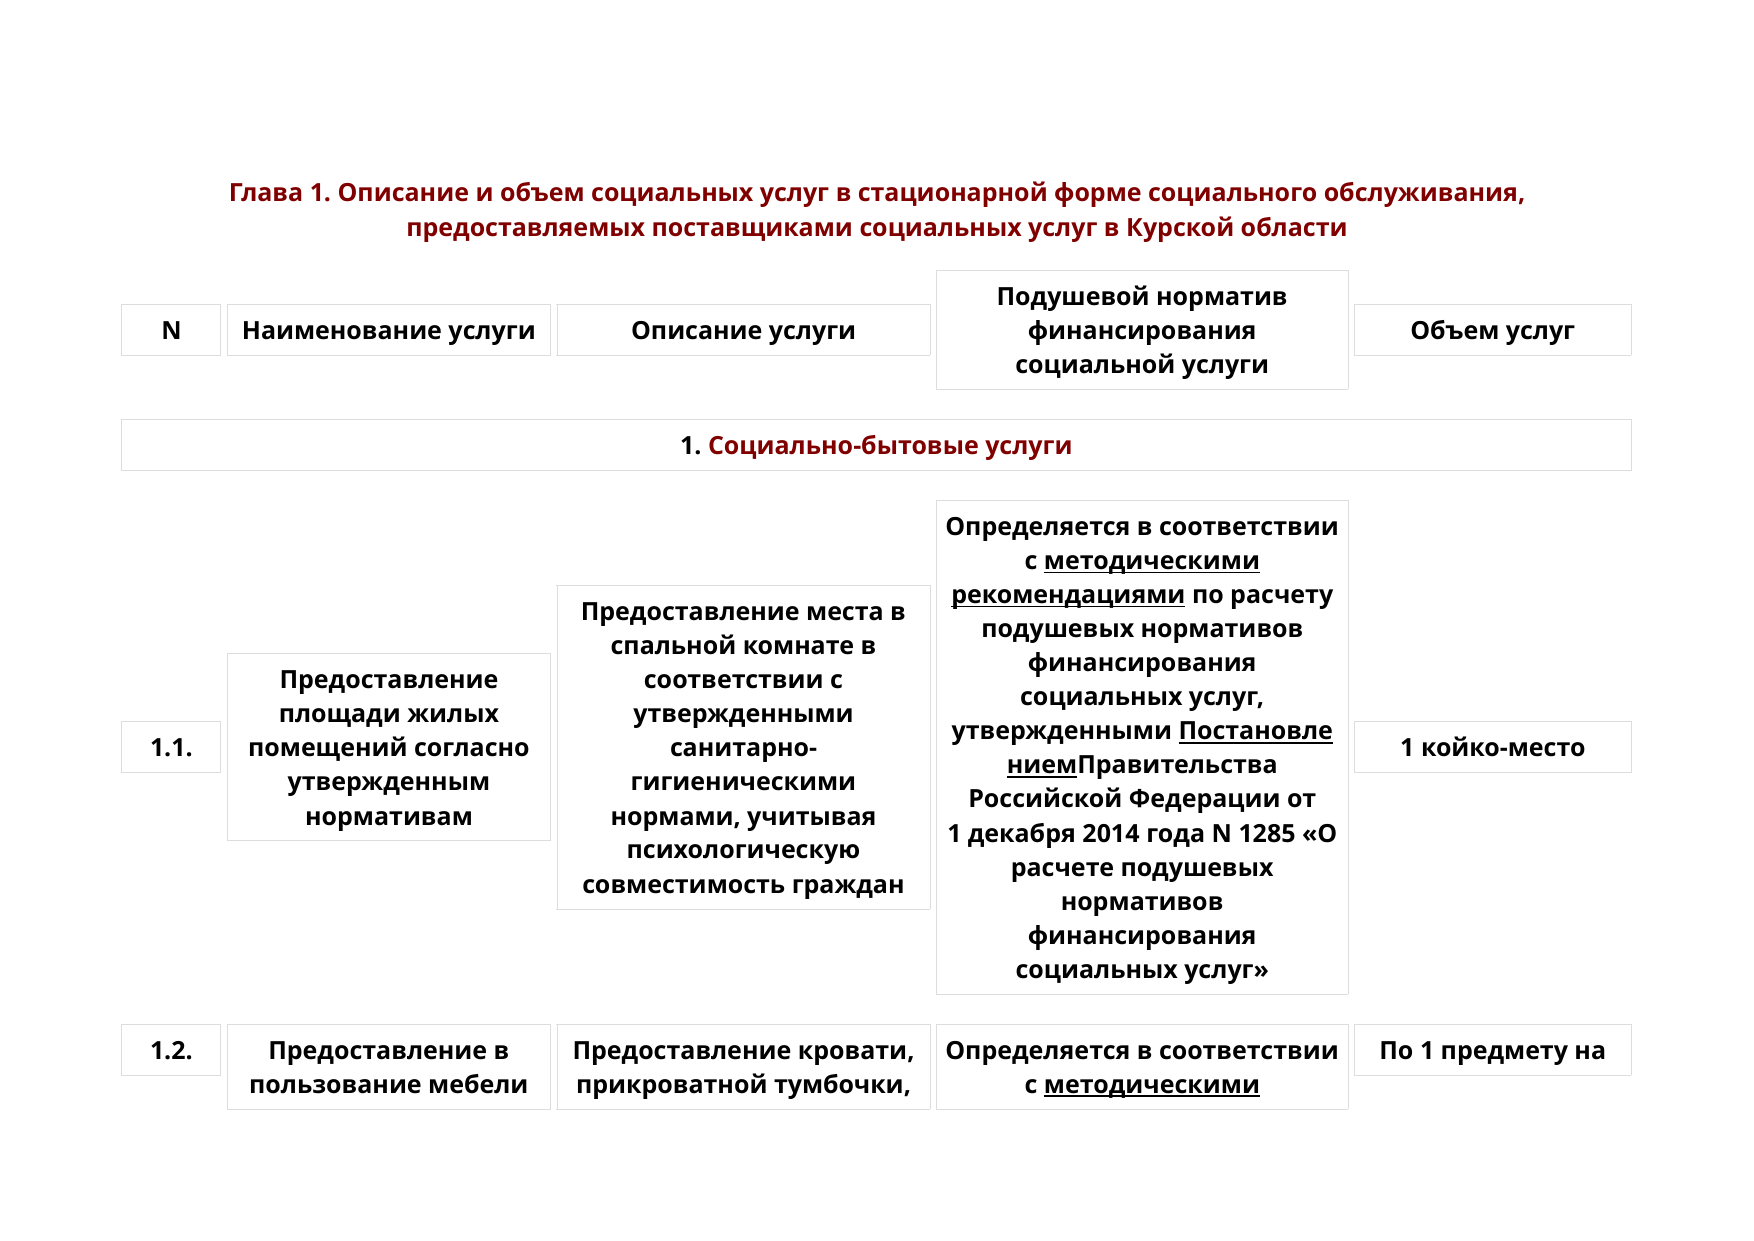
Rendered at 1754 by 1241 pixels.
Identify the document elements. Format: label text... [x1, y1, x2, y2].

table_cell 1.1. [118, 497, 224, 1021]
table_cell Предоставление кровати, прикроватной тумбочки, [554, 1021, 933, 1112]
table_header N [118, 267, 224, 416]
table_cell Определяется в соответствии с методическими рекомендациями по расчету подушевых нормативов финансирования социальных услуг, утвержденными ПостановлениемПравительства Российской Федерации от 1 декабря 2014 года N 1285 «О расчете подушевых нормативов финансирования социальных услуг» [933, 497, 1351, 1021]
table_cell Предоставление места в спальной комнате в соответствии с утвержденными санитарно-гигиеническими нормами, учитывая психологическую совместимость граждан [554, 497, 933, 1021]
table_cell Предоставление площади жилых помещений согласно утвержденным нормативам [224, 497, 553, 1021]
table_cell По 1 предмету на [1351, 1021, 1634, 1112]
table_cell 1. Социально-бытовые услуги [118, 416, 1634, 497]
table_cell Предоставление в пользование мебели [224, 1021, 553, 1112]
subtitle Глава 1. Описание и объем социальных услуг в стационарной форме социального обслуживания, предоставляемых поставщиками социальных услуг в Курской области [118, 175, 1636, 243]
table_cell 1.2. [118, 1021, 224, 1112]
table_header Наименование услуги [224, 267, 553, 416]
table_header Подушевой норматив финансирования социальной услуги [933, 267, 1351, 416]
table_cell 1 койко-место [1351, 497, 1634, 1021]
table_header Объем услуг [1351, 267, 1634, 416]
table_header Описание услуги [554, 267, 933, 416]
table_cell Определяется в соответствии с методическими [933, 1021, 1351, 1112]
